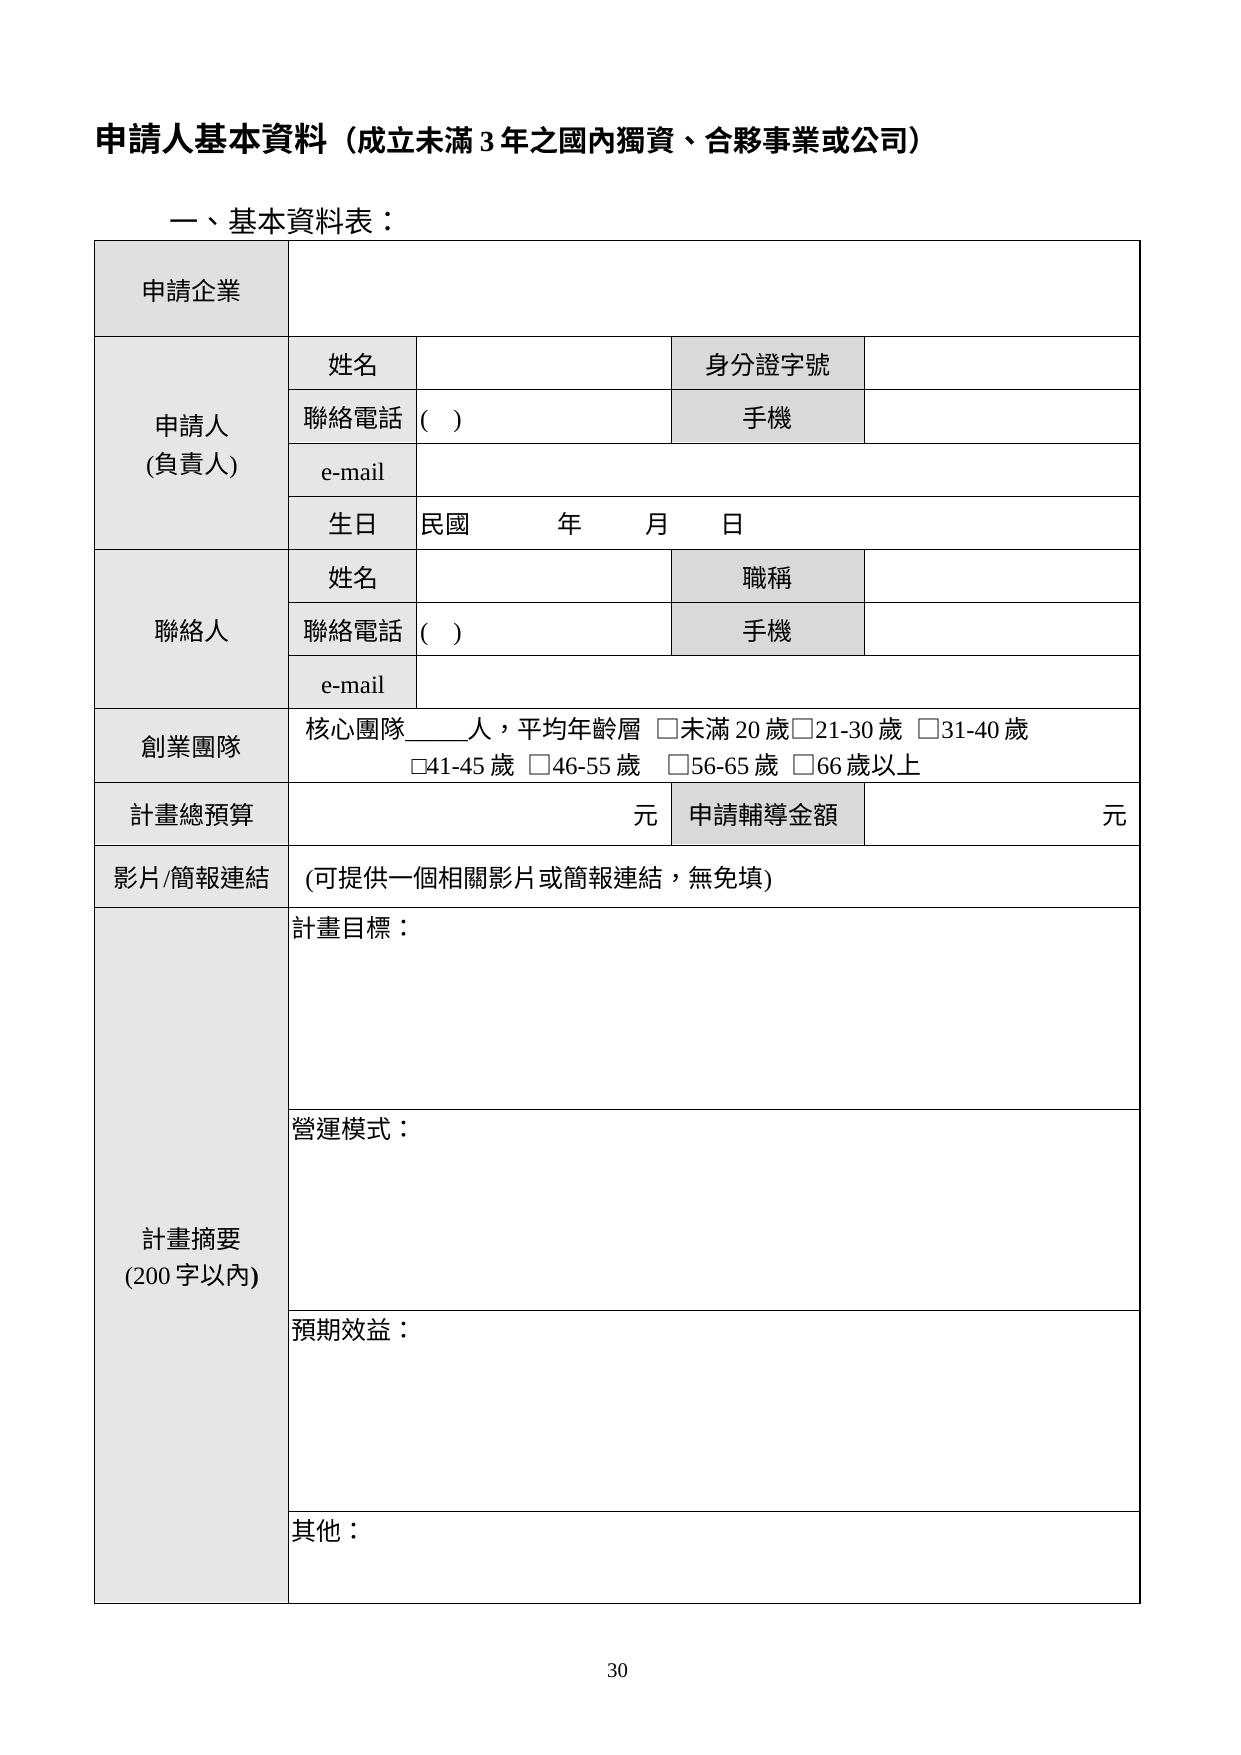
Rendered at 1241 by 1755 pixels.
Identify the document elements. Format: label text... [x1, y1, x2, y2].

table_cell 聯絡電話 [289, 390, 416, 442]
table_cell 計畫總預算 [95, 783, 288, 844]
table_cell 生日 [289, 497, 416, 549]
table_cell 計畫目標： [289, 908, 1139, 1108]
table_cell 元 [865, 783, 1139, 844]
table_cell 職稱 [672, 550, 864, 602]
table_cell [417, 656, 1139, 708]
table_cell 手機 [672, 390, 864, 442]
table_cell [417, 444, 1139, 496]
table_cell 民國 年 月 日 [417, 497, 1139, 549]
table_cell 計畫摘要 (200字以內) [95, 908, 288, 1602]
table_cell 身分證字號 [672, 337, 864, 389]
table_cell e-mail [289, 444, 416, 496]
text 申請人基本資料（成立未滿3年之國內獨資、合夥事業或公司） [94, 112, 1140, 161]
table_cell 創業團隊 [95, 709, 288, 782]
table_cell [865, 550, 1139, 602]
table_cell 申請輔導金額 [672, 783, 864, 844]
table_cell 聯絡人 [95, 550, 288, 708]
table_cell 申請人 (負責人) [95, 337, 288, 549]
table_cell 核心團隊_____人，平均年齡層 □未滿20歲□21-30歲 □31-40歲 □41-45歲 □46-55歲 □56-65歲 □66歲以上 [289, 709, 1139, 782]
table_cell 姓名 [289, 550, 416, 602]
table_cell e-mail [289, 656, 416, 708]
table_header 申請企業 [95, 241, 288, 336]
table_cell 其他： [289, 1512, 1139, 1602]
table_cell [865, 337, 1139, 389]
table_cell ( ) [417, 390, 671, 442]
table_cell 營運模式： [289, 1110, 1139, 1309]
text 一、基本資料表： [169, 198, 1140, 240]
table_cell ( ) [417, 603, 671, 655]
table_header [289, 241, 1139, 336]
table_cell [417, 550, 671, 602]
table_cell 姓名 [289, 337, 416, 389]
table_cell [417, 337, 671, 389]
table_cell 聯絡電話 [289, 603, 416, 655]
table_cell 預期效益： [289, 1311, 1139, 1511]
table_cell 手機 [672, 603, 864, 655]
table_cell (可提供一個相關影片或簡報連結，無免填) [289, 846, 1139, 907]
table_cell 影片/簡報連結 [95, 846, 288, 907]
table_cell [865, 390, 1139, 442]
table_cell 元 [289, 783, 671, 844]
table_cell [865, 603, 1139, 655]
